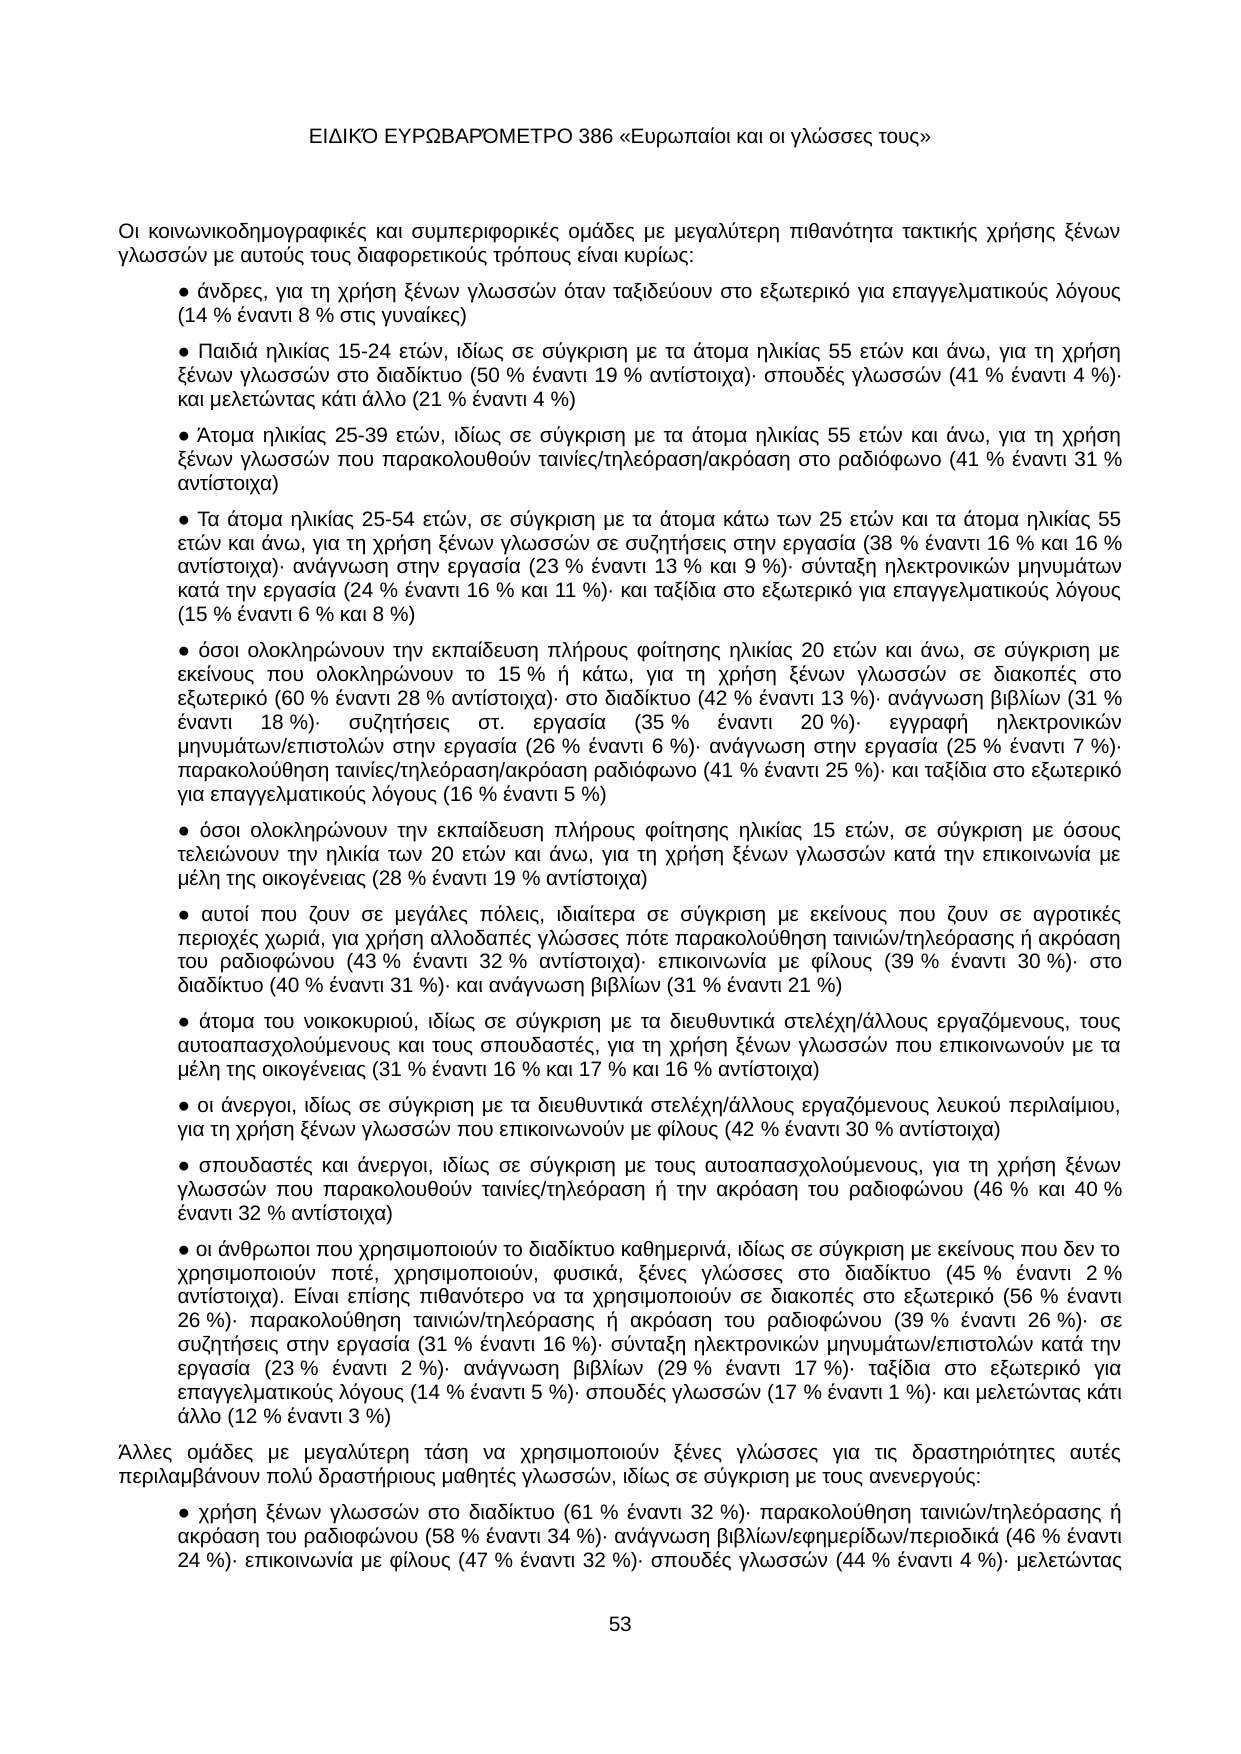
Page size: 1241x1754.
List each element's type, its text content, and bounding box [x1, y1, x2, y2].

text Οι κοινωνικοδημογραφικές και συμπεριφορικές ομάδες με μεγαλύτερη πιθανότητα τακτικής χρήσης ξένων γλωσσών με αυτούς τους διαφορετικούς τρόπους είναι κυρίως: [118, 219, 1122, 267]
text ● όσοι ολοκληρώνουν την εκπαίδευση πλήρους φοίτησης ηλικίας 20 ετών και άνω, σε σύγκριση με εκείνους που ολοκληρώνουν το 15 % ή κάτω, για τη χρήση ξένων γλωσσών σε διακοπές στο εξωτερικό (60 % έναντι 28 % αντίστοιχα)· στο διαδίκτυο (42 % έναντι 13 %)· ανάγνωση βιβλίων (31 % έναντι 18 %)· συζητήσεις στ. εργασία (35 % έναντι 20 %)· εγγραφή ηλεκτρονικών μηνυμάτων/επιστολών στην εργασία (26 % έναντι 6 %)· ανάγνωση στην εργασία (25 % έναντι 7 %)· παρακολούθηση ταινίες/τηλεόραση/ακρόαση ραδιόφωνο (41 % έναντι 25 %)· και ταξίδια στο εξωτερικό για επαγγελματικούς λόγους (16 % έναντι 5 %) [177, 638, 1122, 806]
text ● οι άνεργοι, ιδίως σε σύγκριση με τα διευθυντικά στελέχη/άλλους εργαζόμενους λευκού περιλαίμιου, για τη χρήση ξένων γλωσσών που επικοινωνούν με φίλους (42 % έναντι 30 % αντίστοιχα) [177, 1093, 1122, 1141]
text ● Τα άτομα ηλικίας 25-54 ετών, σε σύγκριση με τα άτομα κάτω των 25 ετών και τα άτομα ηλικίας 55 ετών και άνω, για τη χρήση ξένων γλωσσών σε συζητήσεις στην εργασία (38 % έναντι 16 % και 16 % αντίστοιχα)· ανάγνωση στην εργασία (23 % έναντι 13 % και 9 %)· σύνταξη ηλεκτρονικών μηνυμάτων κατά την εργασία (24 % έναντι 16 % και 11 %)· και ταξίδια στο εξωτερικό για επαγγελματικούς λόγους (15 % έναντι 6 % και 8 %) [177, 506, 1122, 626]
text ● όσοι ολοκληρώνουν την εκπαίδευση πλήρους φοίτησης ηλικίας 15 ετών, σε σύγκριση με όσους τελειώνουν την ηλικία των 20 ετών και άνω, για τη χρήση ξένων γλωσσών κατά την επικοινωνία με μέλη της οικογένειας (28 % έναντι 19 % αντίστοιχα) [177, 818, 1122, 889]
text ● αυτοί που ζουν σε μεγάλες πόλεις, ιδιαίτερα σε σύγκριση με εκείνους που ζουν σε αγροτικές περιοχές χωριά, για χρήση αλλοδαπές γλώσσες πότε παρακολούθηση ταινιών/τηλεόρασης ή ακρόαση του ραδιοφώνου (43 % έναντι 32 % αντίστοιχα)· επικοινωνία με φίλους (39 % έναντι 30 %)· στο διαδίκτυο (40 % έναντι 31 %)· και ανάγνωση βιβλίων (31 % έναντι 21 %) [177, 901, 1122, 997]
text ● άτομα του νοικοκυριού, ιδίως σε σύγκριση με τα διευθυντικά στελέχη/άλλους εργαζόμενους, τους αυτοαπασχολούμενους και τους σπουδαστές, για τη χρήση ξένων γλωσσών που επικοινωνούν με τα μέλη της οικογένειας (31 % έναντι 16 % και 17 % και 16 % αντίστοιχα) [177, 1009, 1122, 1081]
text ● Άτομα ηλικίας 25-39 ετών, ιδίως σε σύγκριση με τα άτομα ηλικίας 55 ετών και άνω, για τη χρήση ξένων γλωσσών που παρακολουθούν ταινίες/τηλεόραση/ακρόαση στο ραδιόφωνο (41 % έναντι 31 % αντίστοιχα) [177, 423, 1122, 494]
text ● οι άνθρωποι που χρησιμοποιούν το διαδίκτυο καθημερινά, ιδίως σε σύγκριση με εκείνους που δεν το χρησιμοποιούν ποτέ, χρησιμοποιούν, φυσικά, ξένες γλώσσες στο διαδίκτυο (45 % έναντι 2 % αντίστοιχα). Είναι επίσης πιθανότερο να τα χρησιμοποιούν σε διακοπές στο εξωτερικό (56 % έναντι 26 %)· παρακολούθηση ταινιών/τηλεόρασης ή ακρόαση του ραδιοφώνου (39 % έναντι 26 %)· σε συζητήσεις στην εργασία (31 % έναντι 16 %)· σύνταξη ηλεκτρονικών μηνυμάτων/επιστολών κατά την εργασία (23 % έναντι 2 %)· ανάγνωση βιβλίων (29 % έναντι 17 %)· ταξίδια στο εξωτερικό για επαγγελματικούς λόγους (14 % έναντι 5 %)· σπουδές γλωσσών (17 % έναντι 1 %)· και μελετώντας κάτι άλλο (12 % έναντι 3 %) [177, 1236, 1122, 1428]
text ● άνδρες, για τη χρήση ξένων γλωσσών όταν ταξιδεύουν στο εξωτερικό για επαγγελματικούς λόγους (14 % έναντι 8 % στις γυναίκες) [177, 279, 1122, 327]
text ● Παιδιά ηλικίας 15-24 ετών, ιδίως σε σύγκριση με τα άτομα ηλικίας 55 ετών και άνω, για τη χρήση ξένων γλωσσών στο διαδίκτυο (50 % έναντι 19 % αντίστοιχα)· σπουδές γλωσσών (41 % έναντι 4 %)· και μελετώντας κάτι άλλο (21 % έναντι 4 %) [177, 339, 1122, 411]
text ● σπουδαστές και άνεργοι, ιδίως σε σύγκριση με τους αυτοαπασχολούμενους, για τη χρήση ξένων γλωσσών που παρακολουθούν ταινίες/τηλεόραση ή την ακρόαση του ραδιοφώνου (46 % και 40 % έναντι 32 % αντίστοιχα) [177, 1153, 1122, 1224]
text ● χρήση ξένων γλωσσών στο διαδίκτυο (61 % έναντι 32 %)· παρακολούθηση ταινιών/τηλεόρασης ή ακρόαση του ραδιοφώνου (58 % έναντι 34 %)· ανάγνωση βιβλίων/εφημερίδων/περιοδικά (46 % έναντι 24 %)· επικοινωνία με φίλους (47 % έναντι 32 %)· σπουδές γλωσσών (44 % έναντι 4 %)· μελετώντας [177, 1500, 1122, 1572]
text Άλλες ομάδες με μεγαλύτερη τάση να χρησιμοποιούν ξένες γλώσσες για τις δραστηριότητες αυτές περιλαμβάνουν πολύ δραστήριους μαθητές γλωσσών, ιδίως σε σύγκριση με τους ανενεργούς: [118, 1440, 1122, 1488]
